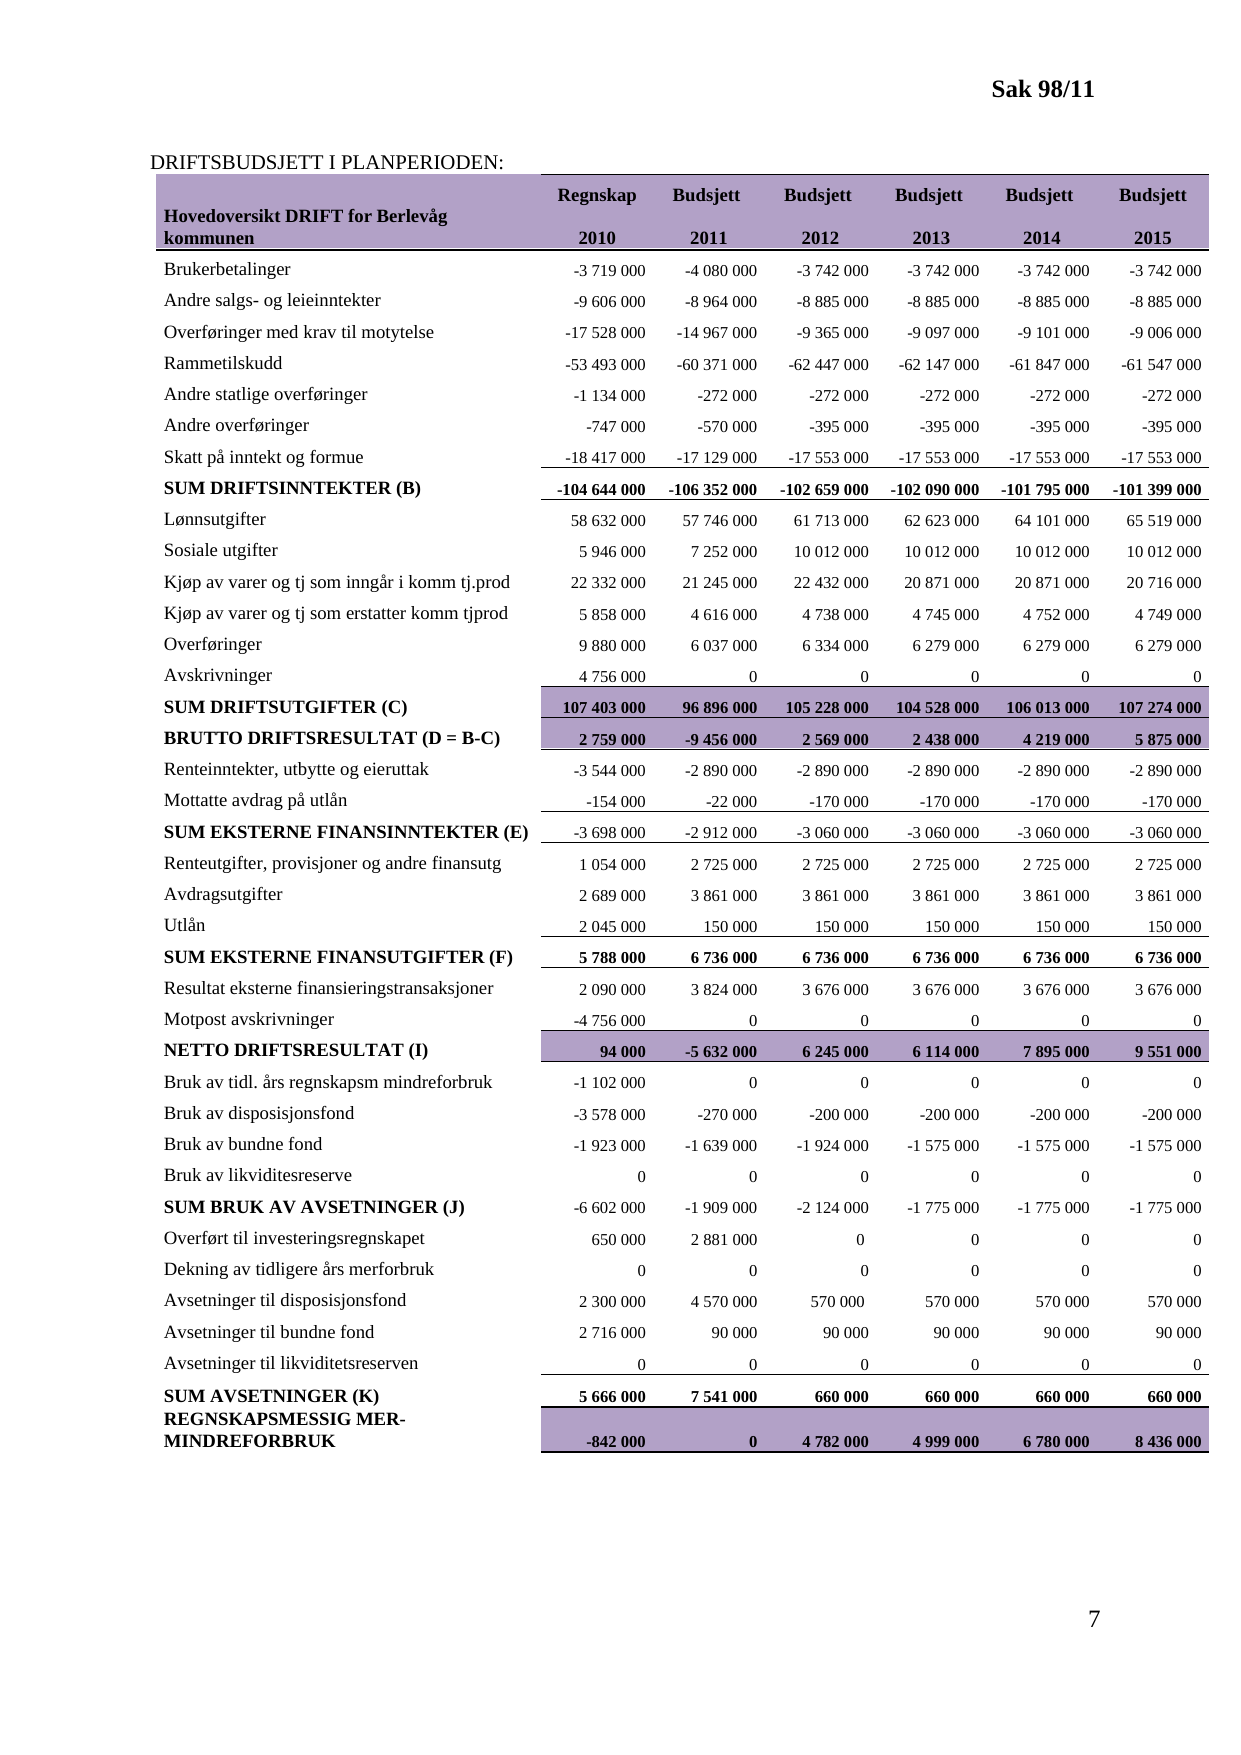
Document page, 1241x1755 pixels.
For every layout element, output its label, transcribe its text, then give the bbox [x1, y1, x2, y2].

table_cell 5 858 000 [541, 592, 653, 623]
table_cell Avsetninger til bundne fond [156, 1311, 541, 1342]
table_cell -1 923 000 [541, 1124, 653, 1155]
table_cell 0 [986, 999, 1097, 1030]
table_cell 2 725 000 [876, 843, 986, 873]
table_cell Overført til investeringsregnskapet [156, 1217, 541, 1248]
table_cell 0 [1097, 1249, 1209, 1280]
table_cell 2 725 000 [764, 843, 876, 873]
table_cell -3 719 000 [541, 251, 653, 280]
table_cell Bruk av likviditesreserve [156, 1155, 541, 1186]
table_cell Mottatte avdrag på utlån [156, 780, 541, 811]
table_cell -1 639 000 [653, 1124, 764, 1155]
table_cell -18 417 000 [541, 436, 653, 467]
table_cell -3 060 000 [764, 812, 876, 842]
table_cell -101 795 000 [986, 468, 1097, 498]
table_cell 0 [876, 1249, 986, 1280]
table_header Budsjett [986, 175, 1097, 205]
table_cell 3 676 000 [876, 968, 986, 998]
table_cell -3 060 000 [1097, 812, 1209, 842]
table_cell -9 101 000 [986, 311, 1097, 342]
table_cell 0 [1097, 1155, 1209, 1186]
text DRIFTSBUDSJETT I PLANPERIODEN: [150, 150, 1100, 174]
table_cell 5 666 000 [541, 1375, 653, 1406]
table_cell -3 742 000 [764, 251, 876, 280]
table_cell -200 000 [1097, 1092, 1209, 1123]
table_cell -101 399 000 [1097, 468, 1209, 498]
table_cell Dekning av tidligere års merforbruk [156, 1249, 541, 1280]
table_header [156, 174, 541, 205]
table_cell -1 775 000 [1097, 1186, 1209, 1217]
table_cell 0 [1097, 1342, 1209, 1373]
table_cell 6 245 000 [764, 1031, 876, 1061]
table_cell 3 676 000 [986, 968, 1097, 998]
table_cell 96 896 000 [653, 687, 764, 717]
table_cell 6 736 000 [876, 937, 986, 967]
table_cell 5 788 000 [541, 937, 653, 967]
table_cell 0 [986, 1155, 1097, 1186]
table_cell 150 000 [876, 905, 986, 936]
table_cell 2 881 000 [653, 1217, 764, 1248]
table_cell -272 000 [764, 374, 876, 405]
table_cell 10 012 000 [1097, 530, 1209, 561]
table_cell 0 [986, 1249, 1097, 1280]
table_cell -2 890 000 [1097, 750, 1209, 780]
table_cell 6 279 000 [1097, 624, 1209, 655]
table_cell 0 [764, 1155, 876, 1186]
table_cell Motpost avskrivninger [156, 999, 541, 1030]
table_cell 2015 [1097, 205, 1209, 248]
table_cell -106 352 000 [653, 468, 764, 498]
table_cell -170 000 [876, 780, 986, 811]
table_cell 0 [653, 655, 764, 686]
table_cell -154 000 [541, 780, 653, 811]
table_cell 150 000 [1097, 905, 1209, 936]
table_cell SUM AVSETNINGER (K) [156, 1374, 541, 1406]
table_cell 4 570 000 [653, 1280, 764, 1311]
table_cell 10 012 000 [764, 530, 876, 561]
table_cell 7 895 000 [986, 1031, 1097, 1061]
table_cell 2 090 000 [541, 968, 653, 998]
table_cell -3 742 000 [1097, 251, 1209, 280]
table_cell -3 742 000 [986, 251, 1097, 280]
table_cell -62 147 000 [876, 342, 986, 373]
table_cell Bruk av tidl. års regnskapsm mindreforbruk [156, 1061, 541, 1092]
table_cell 660 000 [764, 1375, 876, 1406]
table_cell -17 129 000 [653, 436, 764, 467]
table_cell -61 847 000 [986, 342, 1097, 373]
table_cell 2 725 000 [986, 843, 1097, 873]
table_cell 3 676 000 [764, 968, 876, 998]
table_cell -272 000 [653, 374, 764, 405]
table_cell 0 [876, 1155, 986, 1186]
table_cell 0 [541, 1249, 653, 1280]
table_cell -5 632 000 [653, 1031, 764, 1061]
table_cell 0 [1097, 655, 1209, 686]
table_cell -1 909 000 [653, 1186, 764, 1217]
table_cell 5 946 000 [541, 530, 653, 561]
table_cell 2 759 000 [541, 718, 653, 748]
table_cell -9 606 000 [541, 280, 653, 311]
table_cell 5 875 000 [1097, 718, 1209, 748]
table_cell 660 000 [876, 1375, 986, 1406]
table_cell 61 713 000 [764, 500, 876, 530]
table_cell 0 [764, 1249, 876, 1280]
table_cell 2010 [541, 205, 653, 248]
table_cell -3 060 000 [876, 812, 986, 842]
table_header Budsjett [876, 175, 986, 205]
table_cell -170 000 [764, 780, 876, 811]
table_cell -8 885 000 [1097, 280, 1209, 311]
table_cell 0 [541, 1342, 653, 1373]
table_cell -2 890 000 [764, 750, 876, 780]
table_cell 8 436 000 [1097, 1408, 1209, 1451]
table_cell Bruk av disposisjonsfond [156, 1092, 541, 1123]
table_cell 3 861 000 [876, 874, 986, 905]
table_cell 3 861 000 [986, 874, 1097, 905]
table_cell -1 102 000 [541, 1062, 653, 1092]
table_cell 3 824 000 [653, 968, 764, 998]
table_cell Overføringer med krav til motytelse [156, 311, 541, 342]
table_cell -842 000 [541, 1408, 653, 1451]
table_cell -6 602 000 [541, 1186, 653, 1217]
table_cell Bruk av bundne fond [156, 1124, 541, 1155]
table_cell -9 365 000 [764, 311, 876, 342]
table_cell 65 519 000 [1097, 500, 1209, 530]
table_cell SUM BRUK AV AVSETNINGER (J) [156, 1186, 541, 1217]
table_cell Andre overføringer [156, 405, 541, 436]
table_cell 90 000 [653, 1311, 764, 1342]
table_cell -200 000 [764, 1092, 876, 1123]
table_cell -17 528 000 [541, 311, 653, 342]
table_cell -2 890 000 [986, 750, 1097, 780]
table_cell 0 [876, 1217, 986, 1248]
table_cell 6 037 000 [653, 624, 764, 655]
table_cell 0 [764, 1062, 876, 1092]
table_cell -270 000 [653, 1092, 764, 1123]
table_cell 6 279 000 [986, 624, 1097, 655]
table_cell -102 659 000 [764, 468, 876, 498]
table_cell 0 [876, 1342, 986, 1373]
table_cell 3 861 000 [653, 874, 764, 905]
table_cell 1 054 000 [541, 843, 653, 873]
table_cell -200 000 [986, 1092, 1097, 1123]
table_cell -4 756 000 [541, 999, 653, 1030]
table_cell Utlån [156, 905, 541, 936]
table_cell -17 553 000 [1097, 436, 1209, 467]
table_cell -1 775 000 [876, 1186, 986, 1217]
table_cell 90 000 [876, 1311, 986, 1342]
table_cell 9 551 000 [1097, 1031, 1209, 1061]
table_cell -4 080 000 [653, 251, 764, 280]
table_cell -53 493 000 [541, 342, 653, 373]
table_cell 0 [986, 1342, 1097, 1373]
table_cell 4 745 000 [876, 592, 986, 623]
table_cell 4 749 000 [1097, 592, 1209, 623]
table_cell 0 [986, 655, 1097, 686]
table_cell -1 575 000 [986, 1124, 1097, 1155]
table_cell -3 060 000 [986, 812, 1097, 842]
table_cell 0 [653, 999, 764, 1030]
table_cell -395 000 [876, 405, 986, 436]
table_cell 90 000 [1097, 1311, 1209, 1342]
table_cell -8 885 000 [876, 280, 986, 311]
table_cell 10 012 000 [876, 530, 986, 561]
table_cell 3 676 000 [1097, 968, 1209, 998]
table_cell -61 547 000 [1097, 342, 1209, 373]
table_cell -22 000 [653, 780, 764, 811]
table_cell SUM EKSTERNE FINANSUTGIFTER (F) [156, 936, 541, 967]
table_cell -3 742 000 [876, 251, 986, 280]
table_cell -17 553 000 [764, 436, 876, 467]
table_cell 0 [764, 655, 876, 686]
table_cell 21 245 000 [653, 561, 764, 592]
table_cell -9 456 000 [653, 718, 764, 748]
table_cell 0 [1097, 1062, 1209, 1092]
table_cell 20 871 000 [986, 561, 1097, 592]
table_cell -395 000 [986, 405, 1097, 436]
table_cell -272 000 [876, 374, 986, 405]
table_cell 2014 [986, 205, 1097, 248]
table_cell 57 746 000 [653, 500, 764, 530]
table_cell 4 616 000 [653, 592, 764, 623]
table_cell -1 575 000 [876, 1124, 986, 1155]
table_cell NETTO DRIFTSRESULTAT (I) [156, 1030, 541, 1061]
table_cell Renteinntekter, utbytte og eieruttak [156, 749, 541, 780]
table_cell -60 371 000 [653, 342, 764, 373]
table_cell 570 000 [876, 1280, 986, 1311]
table_cell -3 578 000 [541, 1092, 653, 1123]
table_cell 22 332 000 [541, 561, 653, 592]
table_cell Avsetninger til likviditetsreserven [156, 1342, 541, 1373]
table_cell -170 000 [1097, 780, 1209, 811]
table_cell 650 000 [541, 1217, 653, 1248]
table_cell 6 736 000 [764, 937, 876, 967]
table_cell 106 013 000 [986, 687, 1097, 717]
table_cell -9 006 000 [1097, 311, 1209, 342]
table_cell 6 334 000 [764, 624, 876, 655]
table_cell 6 279 000 [876, 624, 986, 655]
table_cell -3 544 000 [541, 750, 653, 780]
table_cell 0 [986, 1062, 1097, 1092]
table_cell Andre statlige overføringer [156, 374, 541, 405]
table_cell 150 000 [986, 905, 1097, 936]
table_cell 0 [653, 1062, 764, 1092]
table_cell Rammetilskudd [156, 342, 541, 373]
table_cell 0 [653, 1342, 764, 1373]
table_header Regnskap [541, 175, 653, 205]
table_cell -170 000 [986, 780, 1097, 811]
table_cell -747 000 [541, 405, 653, 436]
table_cell 0 [764, 999, 876, 1030]
table_cell -2 890 000 [653, 750, 764, 780]
table_cell SUM EKSTERNE FINANSINNTEKTER (E) [156, 811, 541, 842]
table_cell 90 000 [764, 1311, 876, 1342]
table_cell Avskrivninger [156, 655, 541, 686]
table_cell Lønnsutgifter [156, 499, 541, 530]
table_cell -104 644 000 [541, 468, 653, 498]
table_cell 107 403 000 [541, 687, 653, 717]
table_cell 2 045 000 [541, 905, 653, 936]
table_cell -2 124 000 [764, 1186, 876, 1217]
table_cell 22 432 000 [764, 561, 876, 592]
table_cell 570 000 [986, 1280, 1097, 1311]
table_cell Renteutgifter, provisjoner og andre finansutg [156, 842, 541, 873]
table_cell 107 274 000 [1097, 687, 1209, 717]
table_cell Skatt på inntekt og formue [156, 436, 541, 467]
table_cell -272 000 [986, 374, 1097, 405]
table_cell 105 228 000 [764, 687, 876, 717]
table_cell 0 [1097, 1217, 1209, 1248]
table_cell 0 [764, 1342, 876, 1373]
table_cell 2 569 000 [764, 718, 876, 748]
table_cell 2 689 000 [541, 874, 653, 905]
table_cell 6 736 000 [986, 937, 1097, 967]
table_cell SUM DRIFTSINNTEKTER (B) [156, 467, 541, 498]
table_cell -8 964 000 [653, 280, 764, 311]
table_cell 6 736 000 [1097, 937, 1209, 967]
table_cell -1 775 000 [986, 1186, 1097, 1217]
table_cell -102 090 000 [876, 468, 986, 498]
table_cell BRUTTO DRIFTSRESULTAT (D = B-C) [156, 717, 541, 748]
table_cell 150 000 [653, 905, 764, 936]
table_cell 62 623 000 [876, 500, 986, 530]
table_cell Resultat eksterne finansieringstransaksjoner [156, 967, 541, 998]
table_cell 0 [1097, 999, 1209, 1030]
table_cell 150 000 [764, 905, 876, 936]
table_cell Andre salgs- og leieinntekter [156, 280, 541, 311]
table_cell 4 752 000 [986, 592, 1097, 623]
table_cell 4 219 000 [986, 718, 1097, 748]
table_cell 6 736 000 [653, 937, 764, 967]
table_cell 0 [986, 1217, 1097, 1248]
table_cell 0 [653, 1249, 764, 1280]
table_cell Hovedoversikt DRIFT for Berlevåg kommunen [156, 205, 541, 248]
table_cell -17 553 000 [876, 436, 986, 467]
table_cell 9 880 000 [541, 624, 653, 655]
table_cell 4 999 000 [876, 1408, 986, 1451]
table_cell 2 725 000 [653, 843, 764, 873]
table_cell REGNSKAPSMESSIG MER- MINDREFORBRUK [156, 1406, 541, 1451]
table_header Budsjett [653, 175, 764, 205]
table_cell 2012 [764, 205, 876, 248]
table_cell 0 [541, 1155, 653, 1186]
table_cell -9 097 000 [876, 311, 986, 342]
table_cell 0 [764, 1217, 876, 1248]
table_cell -272 000 [1097, 374, 1209, 405]
table_cell 660 000 [1097, 1375, 1209, 1406]
table_cell -2 890 000 [876, 750, 986, 780]
table_cell Kjøp av varer og tj som inngår i komm tj.prod [156, 561, 541, 592]
table_cell 3 861 000 [764, 874, 876, 905]
table_cell -3 698 000 [541, 812, 653, 842]
table_cell Kjøp av varer og tj som erstatter komm tjprod [156, 592, 541, 623]
table_cell -2 912 000 [653, 812, 764, 842]
table_cell 2 716 000 [541, 1311, 653, 1342]
table_cell 104 528 000 [876, 687, 986, 717]
table_cell 6 780 000 [986, 1408, 1097, 1451]
table_cell Overføringer [156, 624, 541, 655]
table_cell 3 861 000 [1097, 874, 1209, 905]
table_cell Sosiale utgifter [156, 530, 541, 561]
table_cell -570 000 [653, 405, 764, 436]
table_cell 0 [653, 1155, 764, 1186]
table_cell -200 000 [876, 1092, 986, 1123]
table_cell Avdragsutgifter [156, 874, 541, 905]
table_cell 64 101 000 [986, 500, 1097, 530]
table_cell 0 [653, 1408, 764, 1451]
table_cell 4 782 000 [764, 1408, 876, 1451]
table_cell -1 134 000 [541, 374, 653, 405]
table_cell 2 300 000 [541, 1280, 653, 1311]
table_cell 7 541 000 [653, 1375, 764, 1406]
table_cell 4 756 000 [541, 655, 653, 686]
table_cell 20 716 000 [1097, 561, 1209, 592]
table_cell 570 000 [764, 1280, 876, 1311]
table_cell 660 000 [986, 1375, 1097, 1406]
table_header Budsjett [1097, 175, 1209, 205]
table_cell 2011 [653, 205, 764, 248]
table_cell Avsetninger til disposisjonsfond [156, 1280, 541, 1311]
table_cell -62 447 000 [764, 342, 876, 373]
table_cell 2013 [876, 205, 986, 248]
table_cell 570 000 [1097, 1280, 1209, 1311]
table_cell SUM DRIFTSUTGIFTER (C) [156, 686, 541, 717]
table_cell 4 738 000 [764, 592, 876, 623]
table_cell 2 725 000 [1097, 843, 1209, 873]
table_cell 6 114 000 [876, 1031, 986, 1061]
table_cell -14 967 000 [653, 311, 764, 342]
table_cell -395 000 [764, 405, 876, 436]
table_cell 10 012 000 [986, 530, 1097, 561]
table_cell 0 [876, 655, 986, 686]
table_cell -17 553 000 [986, 436, 1097, 467]
table_cell 0 [876, 1062, 986, 1092]
table_cell 7 252 000 [653, 530, 764, 561]
table_cell 0 [876, 999, 986, 1030]
table_cell 90 000 [986, 1311, 1097, 1342]
table_cell 58 632 000 [541, 500, 653, 530]
table_cell -8 885 000 [986, 280, 1097, 311]
table_cell Brukerbetalinger [156, 251, 541, 280]
table_cell 2 438 000 [876, 718, 986, 748]
table_cell 94 000 [541, 1031, 653, 1061]
table_cell -1 924 000 [764, 1124, 876, 1155]
table_header Budsjett [764, 175, 876, 205]
table_cell 20 871 000 [876, 561, 986, 592]
table_cell -395 000 [1097, 405, 1209, 436]
table_cell -8 885 000 [764, 280, 876, 311]
table_cell -1 575 000 [1097, 1124, 1209, 1155]
